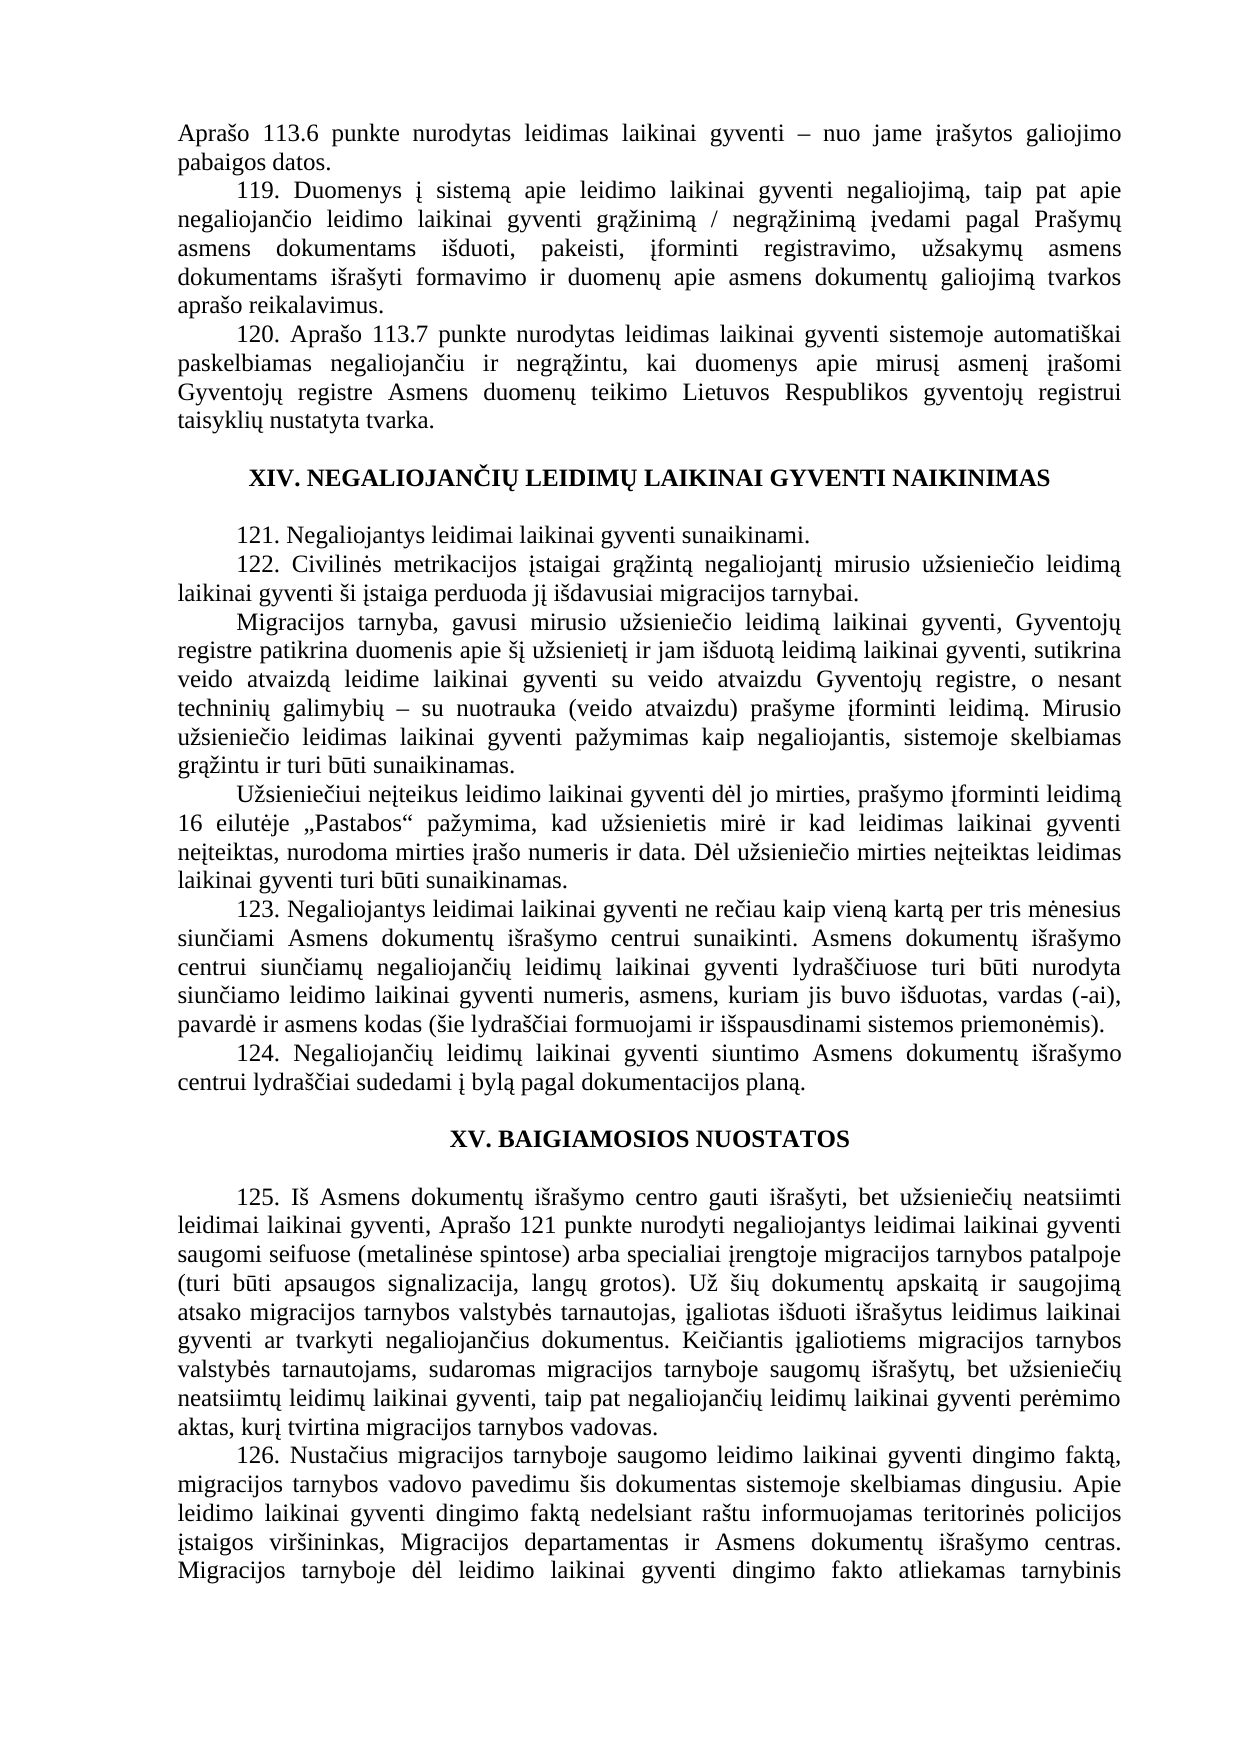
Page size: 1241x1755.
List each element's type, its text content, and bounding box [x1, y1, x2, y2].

text 121. Negaliojantys leidimai laikinai gyventi sunaikinami. [177, 521, 1122, 549]
text 126. Nustačius migracijos tarnyboje saugomo leidimo laikinai gyventi dingimo faktą, migracijos tarnybos vadovo pavedimu šis dokumentas sistemoje skelbiamas dingusiu. Apie leidimo laikinai gyventi dingimo faktą nedelsiant raštu informuojamas teritorinės policijos įstaigos viršininkas, Migracijos departamentas ir Asmens dokumentų išrašymo centras. Migracijos tarnyboje dėl leidimo laikinai gyventi dingimo fakto atliekamas tarnybinis [177, 1441, 1122, 1584]
text 125. Iš Asmens dokumentų išrašymo centro gauti išrašyti, bet užsieniečių neatsiimti leidimai laikinai gyventi, Aprašo 121 punkte nurodyti negaliojantys leidimai laikinai gyventi saugomi seifuose (metalinėse spintose) arba specialiai įrengtoje migracijos tarnybos patalpoje (turi būti apsaugos signalizacija, langų grotos). Už šių dokumentų apskaitą ir saugojimą atsako migracijos tarnybos valstybės tarnautojas, įgaliotas išduoti išrašytus leidimus laikinai gyventi ar tvarkyti negaliojančius dokumentus. Keičiantis įgaliotiems migracijos tarnybos valstybės tarnautojams, sudaromas migracijos tarnyboje saugomų išrašytų, bet užsieniečių neatsiimtų leidimų laikinai gyventi, taip pat negaliojančių leidimų laikinai gyventi perėmimo aktas, kurį tvirtina migracijos tarnybos vadovas. [177, 1182, 1122, 1441]
text Aprašo 113.6 punkte nurodytas leidimas laikinai gyventi – nuo jame įrašytos galiojimo pabaigos datos. [177, 118, 1122, 176]
text XIV. NEGALIOJANČIŲ LEIDIMŲ LAIKINAI GYVENTI NAIKINIMAS [177, 463, 1122, 492]
text 120. Aprašo 113.7 punkte nurodytas leidimas laikinai gyventi sistemoje automatiškai paskelbiamas negaliojančiu ir negrąžintu, kai duomenys apie mirusį asmenį įrašomi Gyventojų registre Asmens duomenų teikimo Lietuvos Respublikos gyventojų registrui taisyklių nustatyta tvarka. [177, 319, 1122, 434]
text 122. Civilinės metrikacijos įstaigai grąžintą negaliojantį mirusio užsieniečio leidimą laikinai gyventi ši įstaiga perduoda jį išdavusiai migracijos tarnybai. [177, 549, 1122, 607]
text XV. BAIGIAMOSIOS NUOSTATOS [177, 1124, 1122, 1153]
text 124. Negaliojančių leidimų laikinai gyventi siuntimo Asmens dokumentų išrašymo centrui lydraščiai sudedami į bylą pagal dokumentacijos planą. [177, 1038, 1122, 1096]
text Užsieniečiui neįteikus leidimo laikinai gyventi dėl jo mirties, prašymo įforminti leidimą 16 eilutėje „Pastabos“ pažymima, kad užsienietis mirė ir kad leidimas laikinai gyventi neįteiktas, nurodoma mirties įrašo numeris ir data. Dėl užsieniečio mirties neįteiktas leidimas laikinai gyventi turi būti sunaikinamas. [177, 779, 1122, 894]
text Migracijos tarnyba, gavusi mirusio užsieniečio leidimą laikinai gyventi, Gyventojų registre patikrina duomenis apie šį užsienietį ir jam išduotą leidimą laikinai gyventi, sutikrina veido atvaizdą leidime laikinai gyventi su veido atvaizdu Gyventojų registre, o nesant techninių galimybių – su nuotrauka (veido atvaizdu) prašyme įforminti leidimą. Mirusio užsieniečio leidimas laikinai gyventi pažymimas kaip negaliojantis, sistemoje skelbiamas grąžintu ir turi būti sunaikinamas. [177, 607, 1122, 779]
text 119. Duomenys į sistemą apie leidimo laikinai gyventi negaliojimą, taip pat apie negaliojančio leidimo laikinai gyventi grąžinimą / negrąžinimą įvedami pagal Prašymų asmens dokumentams išduoti, pakeisti, įforminti registravimo, užsakymų asmens dokumentams išrašyti formavimo ir duomenų apie asmens dokumentų galiojimą tvarkos aprašo reikalavimus. [177, 176, 1122, 319]
text 123. Negaliojantys leidimai laikinai gyventi ne rečiau kaip vieną kartą per tris mėnesius siunčiami Asmens dokumentų išrašymo centrui sunaikinti. Asmens dokumentų išrašymo centrui siunčiamų negaliojančių leidimų laikinai gyventi lydraščiuose turi būti nurodyta siunčiamo leidimo laikinai gyventi numeris, asmens, kuriam jis buvo išduotas, vardas (-ai), pavardė ir asmens kodas (šie lydraščiai formuojami ir išspausdinami sistemos priemonėmis). [177, 894, 1122, 1038]
